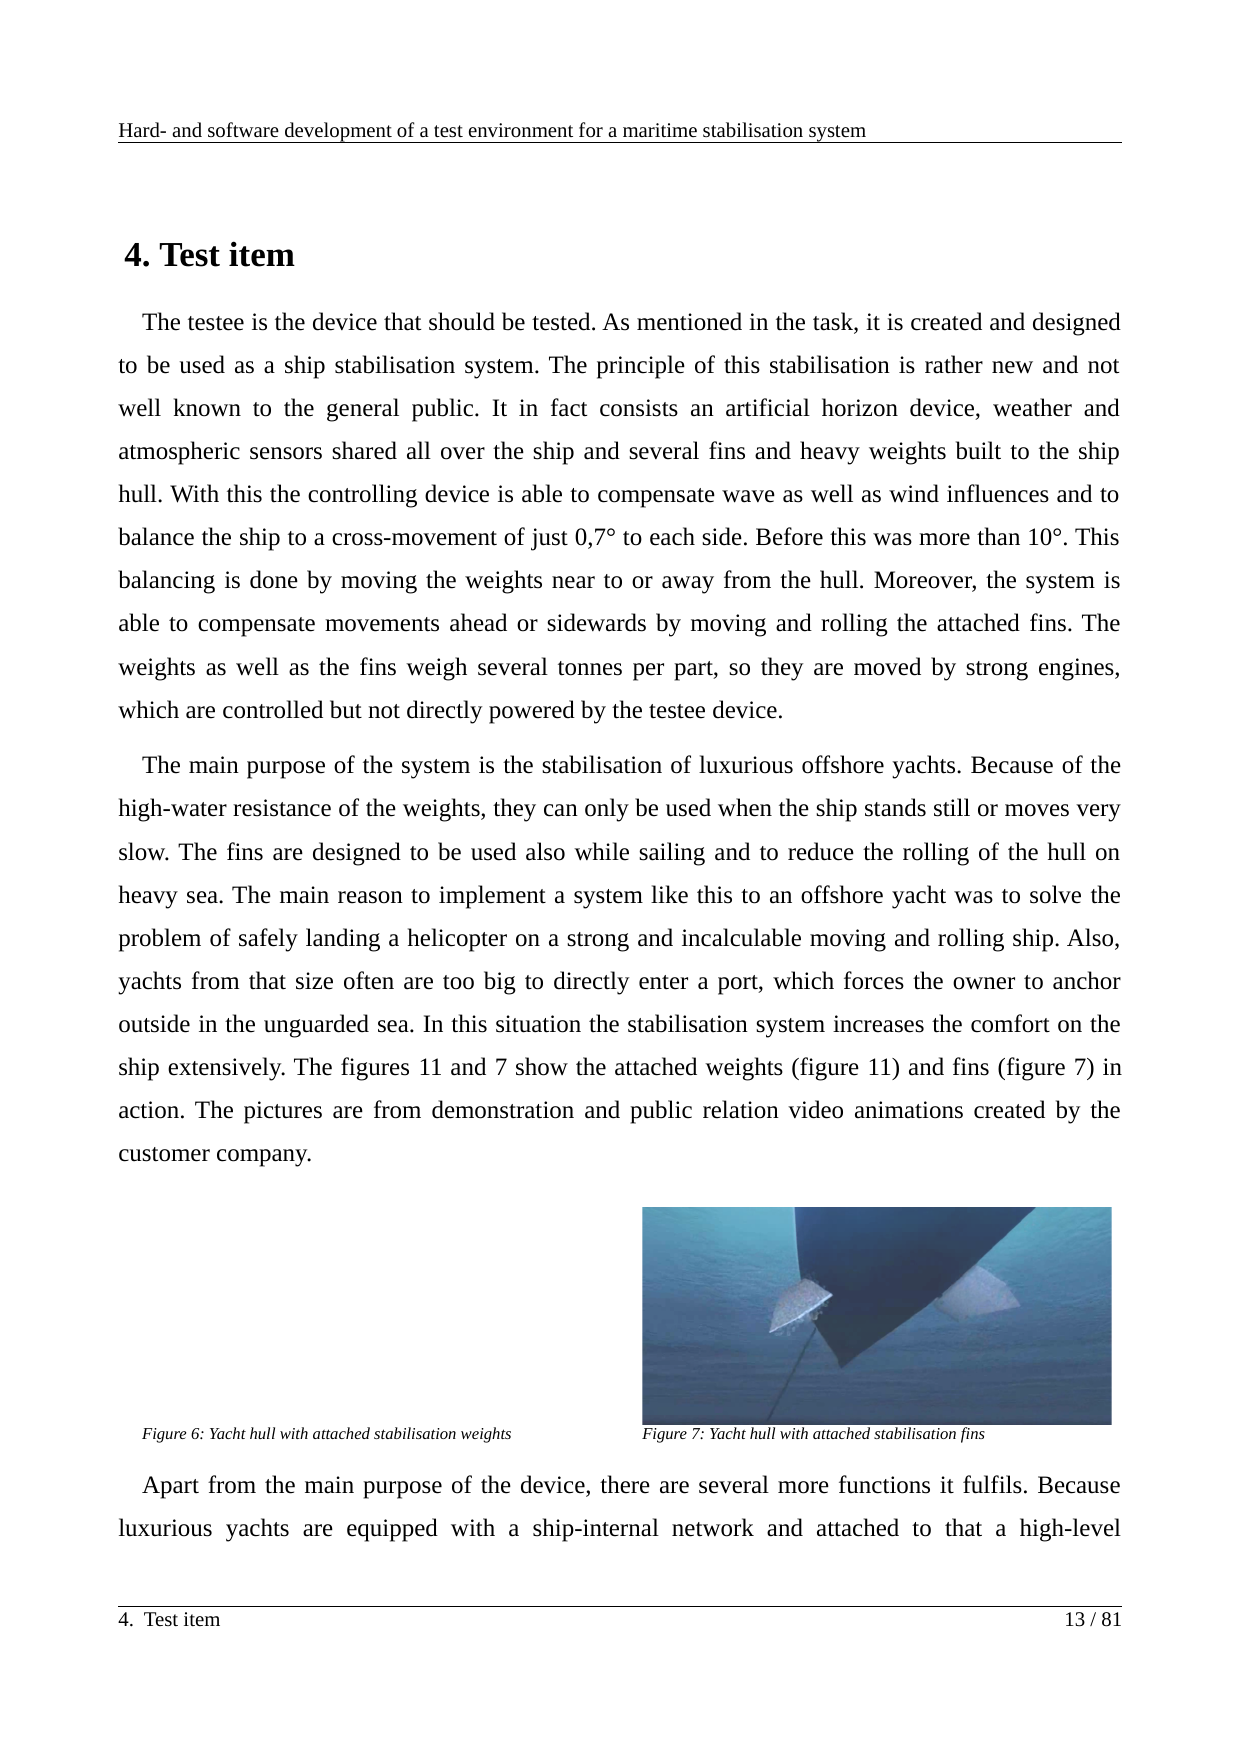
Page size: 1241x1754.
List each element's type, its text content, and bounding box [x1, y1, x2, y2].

subtitle Test item [118, 234, 1122, 274]
text The main purpose of the system is the stabilisation of luxurious offshore yachts. Because of the high-water resistance of the weights, they can only be used when the ship stands still or moves very slow. The fins are designed to be used also while sailing and to reduce the rolling of the hull on heavy sea. The main reason to implement a system like this to an offshore yacht was to solve the problem of safely landing a helicopter on a strong and incalculable moving and rolling ship. Also, yachts from that size often are too big to directly enter a port, which forces the owner to anchor outside in the unguarded sea. In this situation the stabilisation system increases the comfort on the ship extensively. The figures 11 and 7 show the attached weights (figure 11) and fins (figure 7) in action. The pictures are from demonstration and public relation video animations created by the customer company. [118, 750, 1122, 1167]
text Apart from the main purpose of the device, there are several more functions it fulfils. Because luxurious yachts are equipped with a ship-internal network and attached to that a high-level [118, 1470, 1122, 1542]
text The testee is the device that should be tested. As mentioned in the task, it is created and designed to be used as a ship stabilisation system. The principle of this stabilisation is rather new and not well known to the general public. It in fact consists an artificial horizon device, weather and atmospheric sensors shared all over the ship and several fins and heavy weights built to the ship hull. With this the controlling device is able to compensate wave as well as wind influences and to balance the ship to a cross-movement of just 0,7° to each side. Before this was more than 10°. This balancing is done by moving the weights near to or away from the hull. Moreover, the system is able to compensate movements ahead or sidewards by moving and rolling the attached fins. The weights as well as the fins weigh several tonnes per part, so they are moved by strong engines, which are controlled but not directly powered by the testee device. [118, 307, 1122, 723]
text Figure 7: Yacht hull with attached stabilisation fins [642, 1425, 1110, 1443]
text Figure 6: Yacht hull with attached stabilisation weights [142, 1207, 642, 1443]
